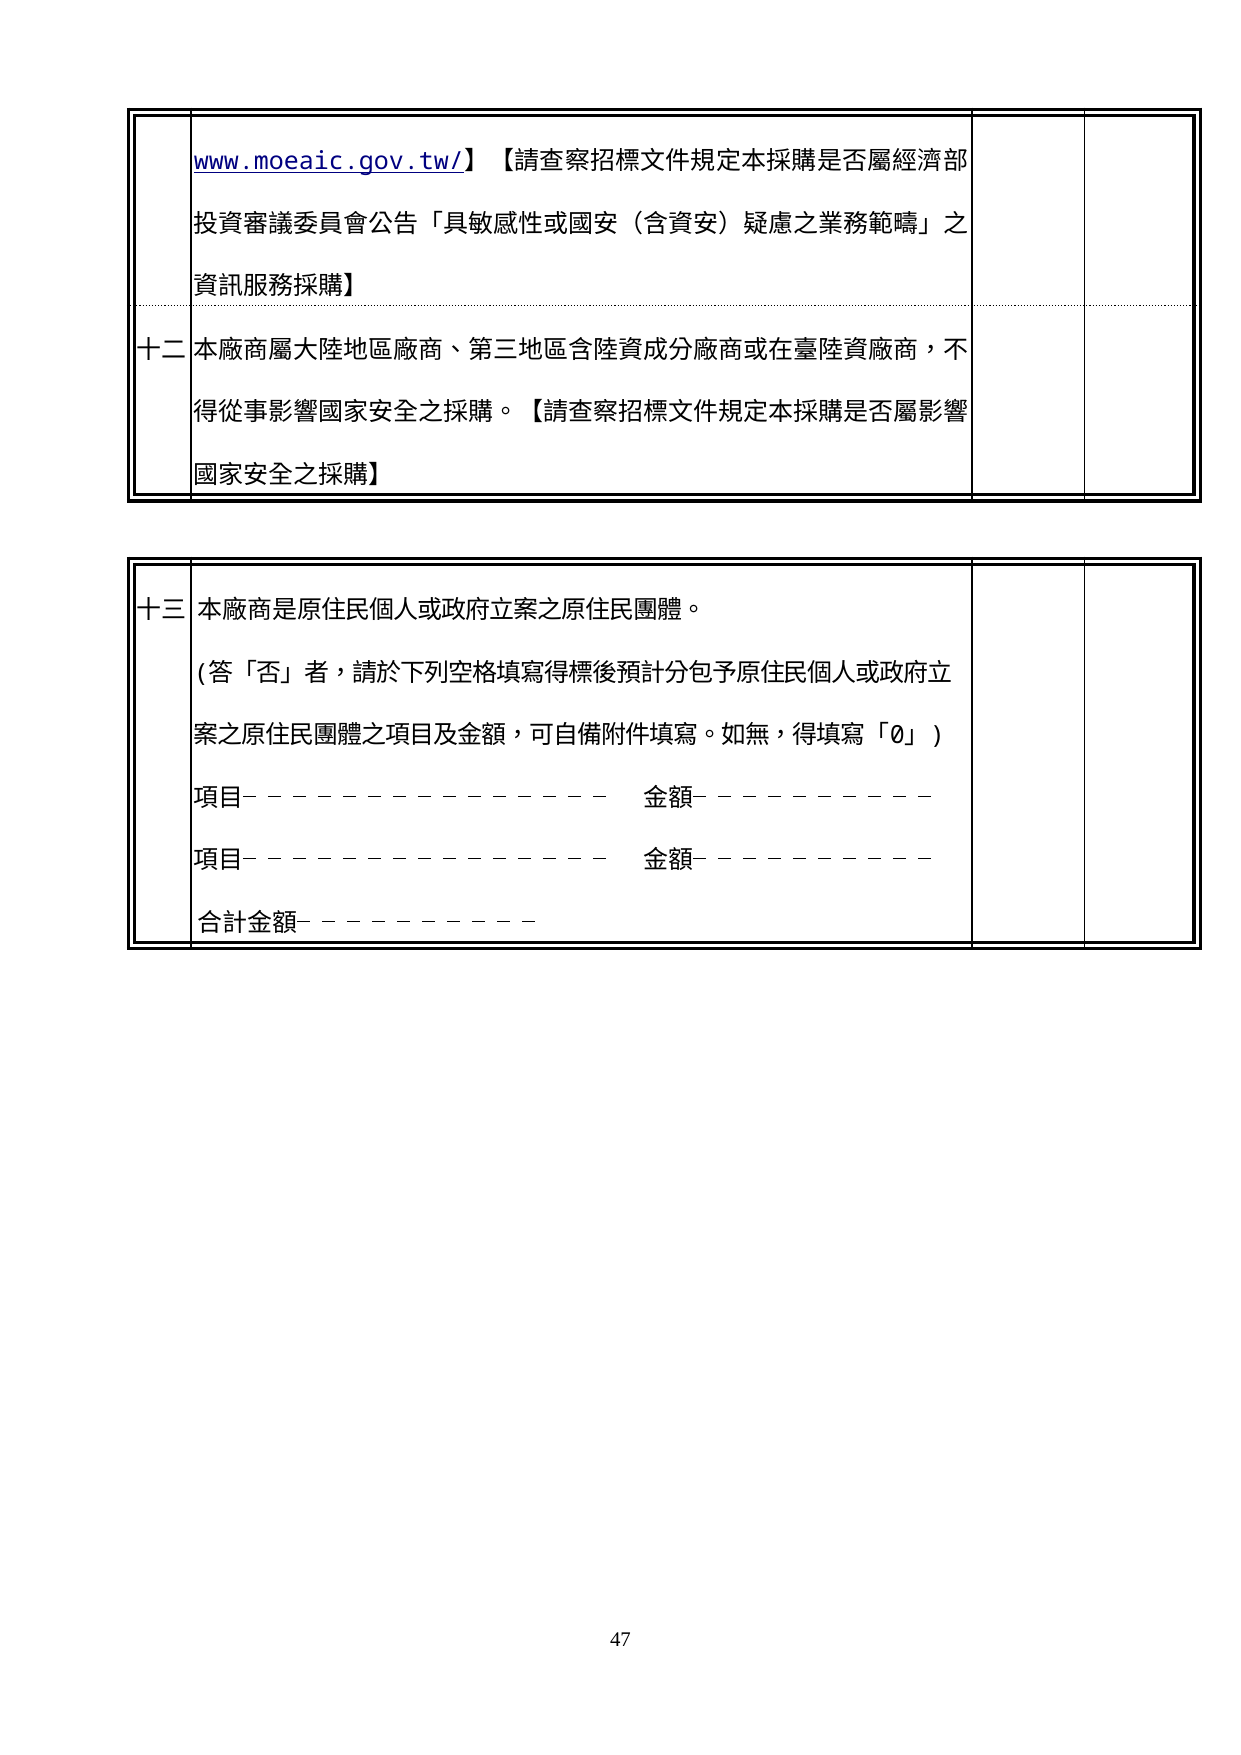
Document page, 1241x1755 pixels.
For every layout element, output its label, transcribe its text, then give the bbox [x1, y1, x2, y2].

table_header [1085, 111, 1197, 304]
table_header [1085, 560, 1197, 941]
table_header www.moeaic.gov.tw/】【請查察招標文件規定本採購是否屬經濟部投資審議委員會公告「具敏感性或國安（含資安）疑慮之業務範疇」之資訊服務採購】 [192, 117, 971, 304]
table_header [132, 111, 190, 304]
table_cell [973, 305, 1084, 493]
table_cell [1085, 305, 1192, 493]
table_cell 十二 [136, 305, 190, 493]
table_header [973, 566, 1084, 941]
table_header [973, 117, 1084, 304]
table_header [1085, 566, 1192, 941]
table_header [1085, 117, 1192, 304]
table_header 十三 [132, 560, 190, 941]
table_header 本廠商是原住民個人或政府立案之原住民團體。 (答「否」者，請於下列空格填寫得標後預計分包予原住民個人或政府立案之原住民團體之項目及金額，可自備附件填寫。如無，得填寫「0」) 項目╴╴╴╴╴╴╴╴╴╴╴╴╴╴╴ 金額╴╴╴╴╴╴╴╴╴╴ 項目╴╴╴╴╴╴╴╴╴╴╴╴╴╴╴ 金額╴╴╴╴╴╴╴╴╴╴ 合計金額╴╴╴╴╴╴╴╴╴╴ [192, 566, 971, 941]
table_cell 本廠商屬大陸地區廠商、第三地區含陸資成分廠商或在臺陸資廠商，不得從事影響國家安全之採購。【請查察招標文件規定本採購是否屬影響國家安全之採購】 [192, 305, 971, 493]
